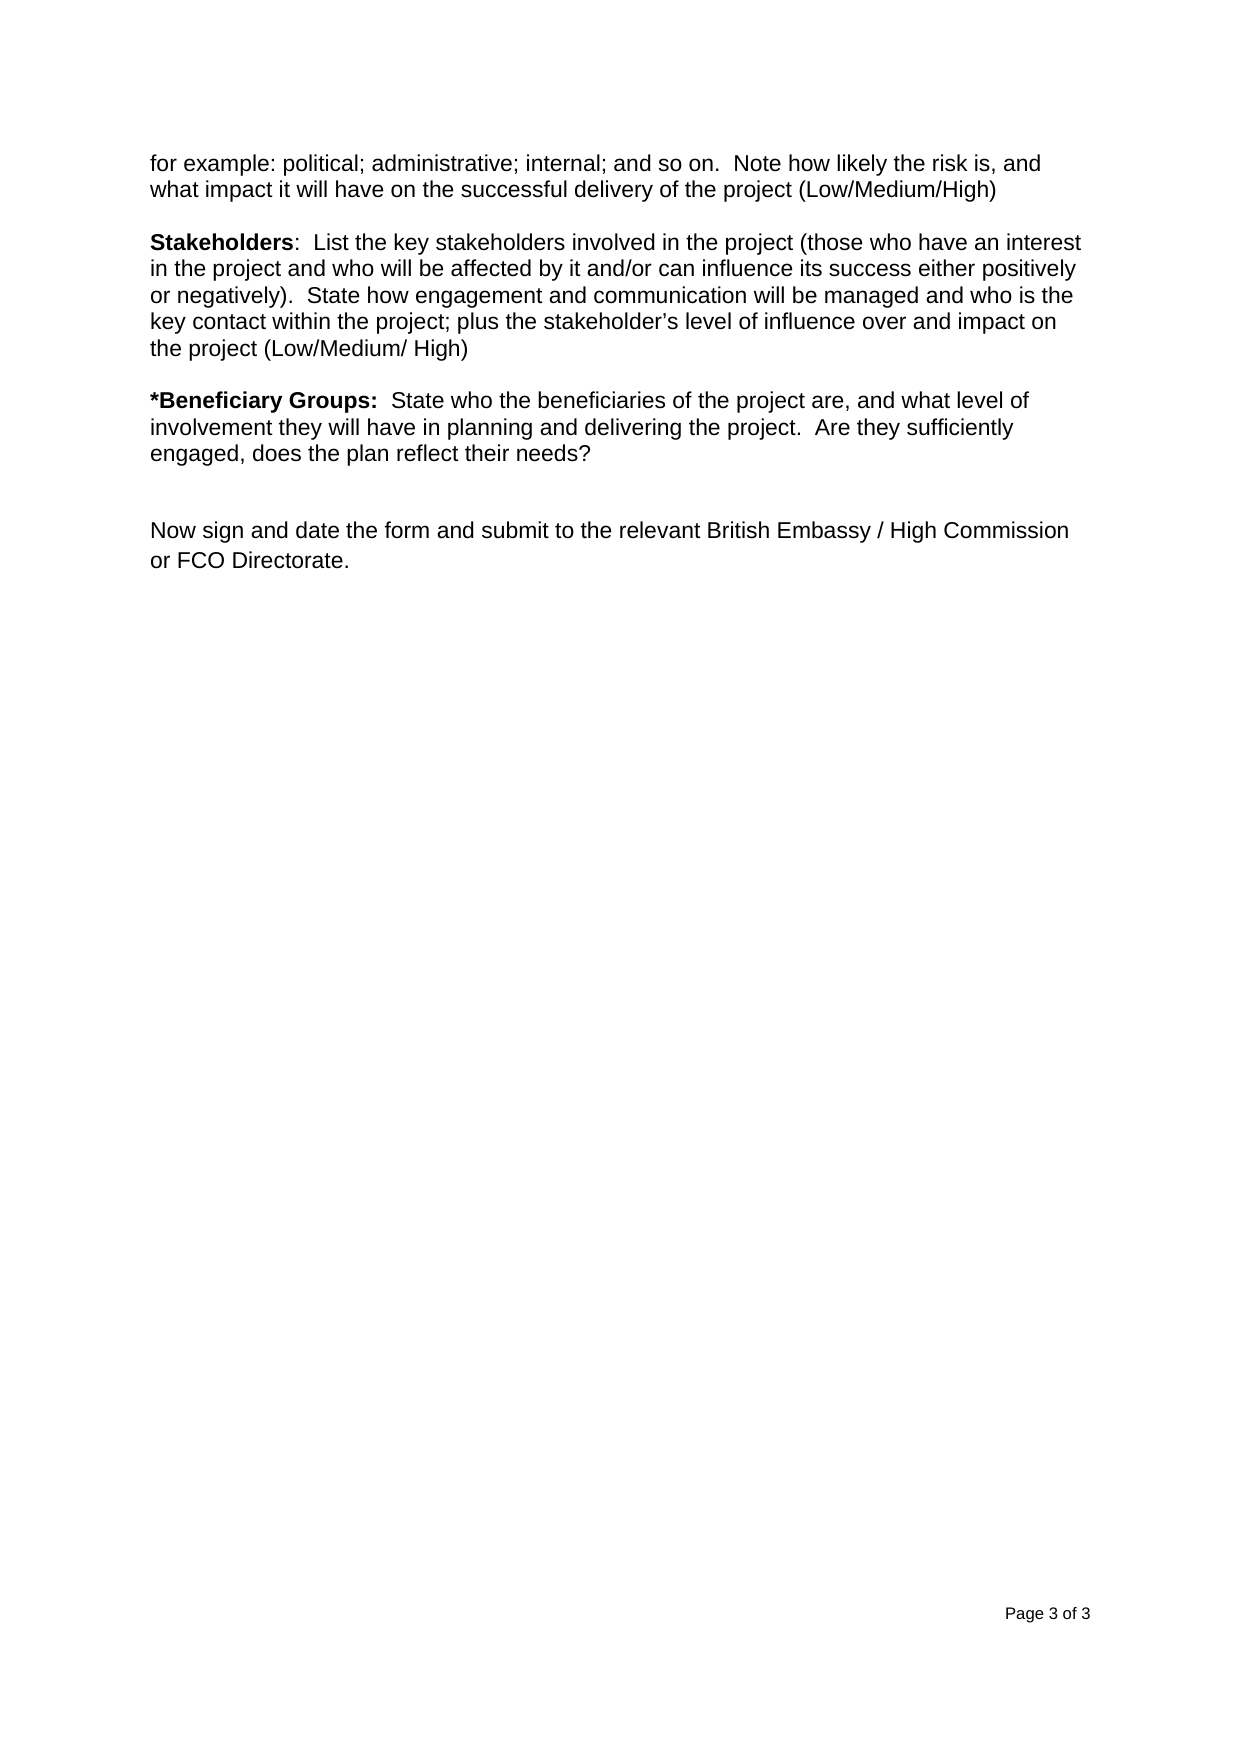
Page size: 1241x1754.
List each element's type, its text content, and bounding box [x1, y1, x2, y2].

text *Beneficiary Groups: State who the beneficiaries of the project are, and what level of involvement they will have in planning and delivering the project. Are they sufficiently engaged, does the plan reflect their needs? [150, 387, 1090, 466]
text Stakeholders: List the key stakeholders involved in the project (those who have an interest in the project and who will be affected by it and/or can influence its success either positively or negatively). State how engagement and communication will be managed and who is the key contact within the project; plus the stakeholder’s level of influence over and impact on the project (Low/Medium/ High) [150, 229, 1090, 361]
text Now sign and date the form and submit to the relevant British Embassy / High Commission or FCO Directorate. [150, 517, 1090, 574]
text for example: political; administrative; internal; and so on. Note how likely the risk is, and what impact it will have on the successful delivery of the project (Low/Medium/High) [150, 150, 1090, 203]
